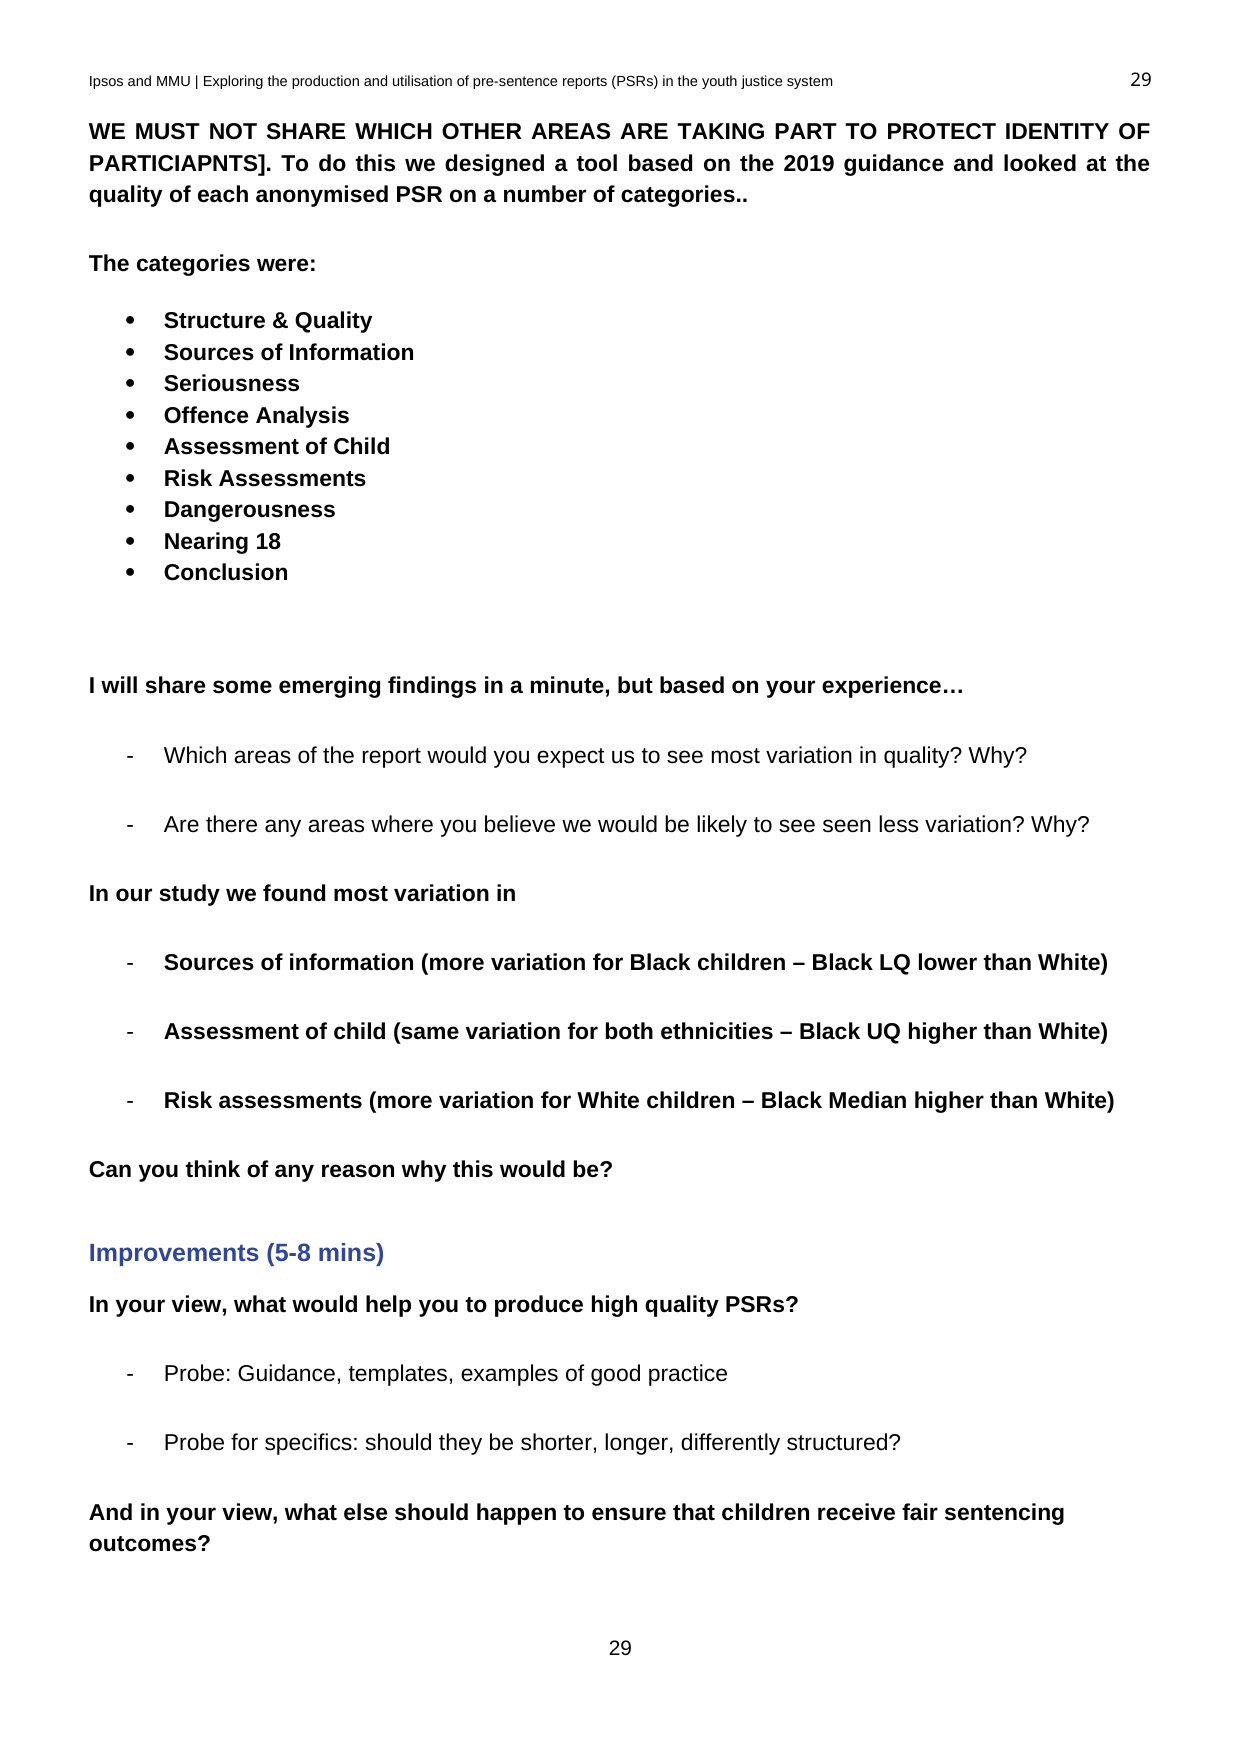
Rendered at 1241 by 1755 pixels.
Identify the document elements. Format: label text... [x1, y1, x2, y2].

list Sources of information (more variation for Black children – Black LQ lower than White) [126, 949, 1152, 975]
list Assessment of child (same variation for both ethnicities – Black UQ higher than White) [126, 1018, 1152, 1044]
list Seriousness [126, 370, 1152, 396]
text In our study we found most variation in [89, 880, 1152, 906]
list Are there any areas where you believe we would be likely to see seen less variation? Why? [126, 811, 1152, 837]
list Offence Analysis [126, 402, 1152, 428]
list Probe for specifics: should they be shorter, longer, differently structured? [126, 1429, 1152, 1456]
text The categories were: [89, 250, 1152, 277]
list Probe: Guidance, templates, examples of good practice [126, 1360, 1152, 1387]
text And in your view, what else should happen to ensure that children receive fair sentencing outcomes? [89, 1498, 1152, 1556]
list Conclusion [126, 559, 1152, 586]
list Risk assessments (more variation for White children – Black Median higher than White) [126, 1087, 1152, 1113]
subtitle Improvements (5-8 mins) [89, 1237, 1152, 1266]
list Risk Assessments [126, 465, 1152, 491]
list Assessment of Child [126, 433, 1152, 459]
list Which areas of the report would you expect us to see most variation in quality? Why? [126, 742, 1152, 768]
text WE MUST NOT SHARE WHICH OTHER AREAS ARE TAKING PART TO PROTECT IDENTITY OF PARTICIAPNTS]. To do this we designed a tool based on the 2019 guidance and looked at the quality of each anonymised PSR on a number of categories.. [89, 118, 1152, 208]
list Dangerousness [126, 496, 1152, 523]
text I will share some emerging findings in a minute, but based on your experience… [89, 672, 1152, 699]
list Sources of Information [126, 338, 1152, 365]
text In your view, what would help you to produce high quality PSRs? [89, 1291, 1152, 1318]
text Can you think of any reason why this would be? [89, 1156, 1152, 1182]
list Nearing 18 [126, 528, 1152, 554]
list Structure & Quality [126, 307, 1152, 333]
